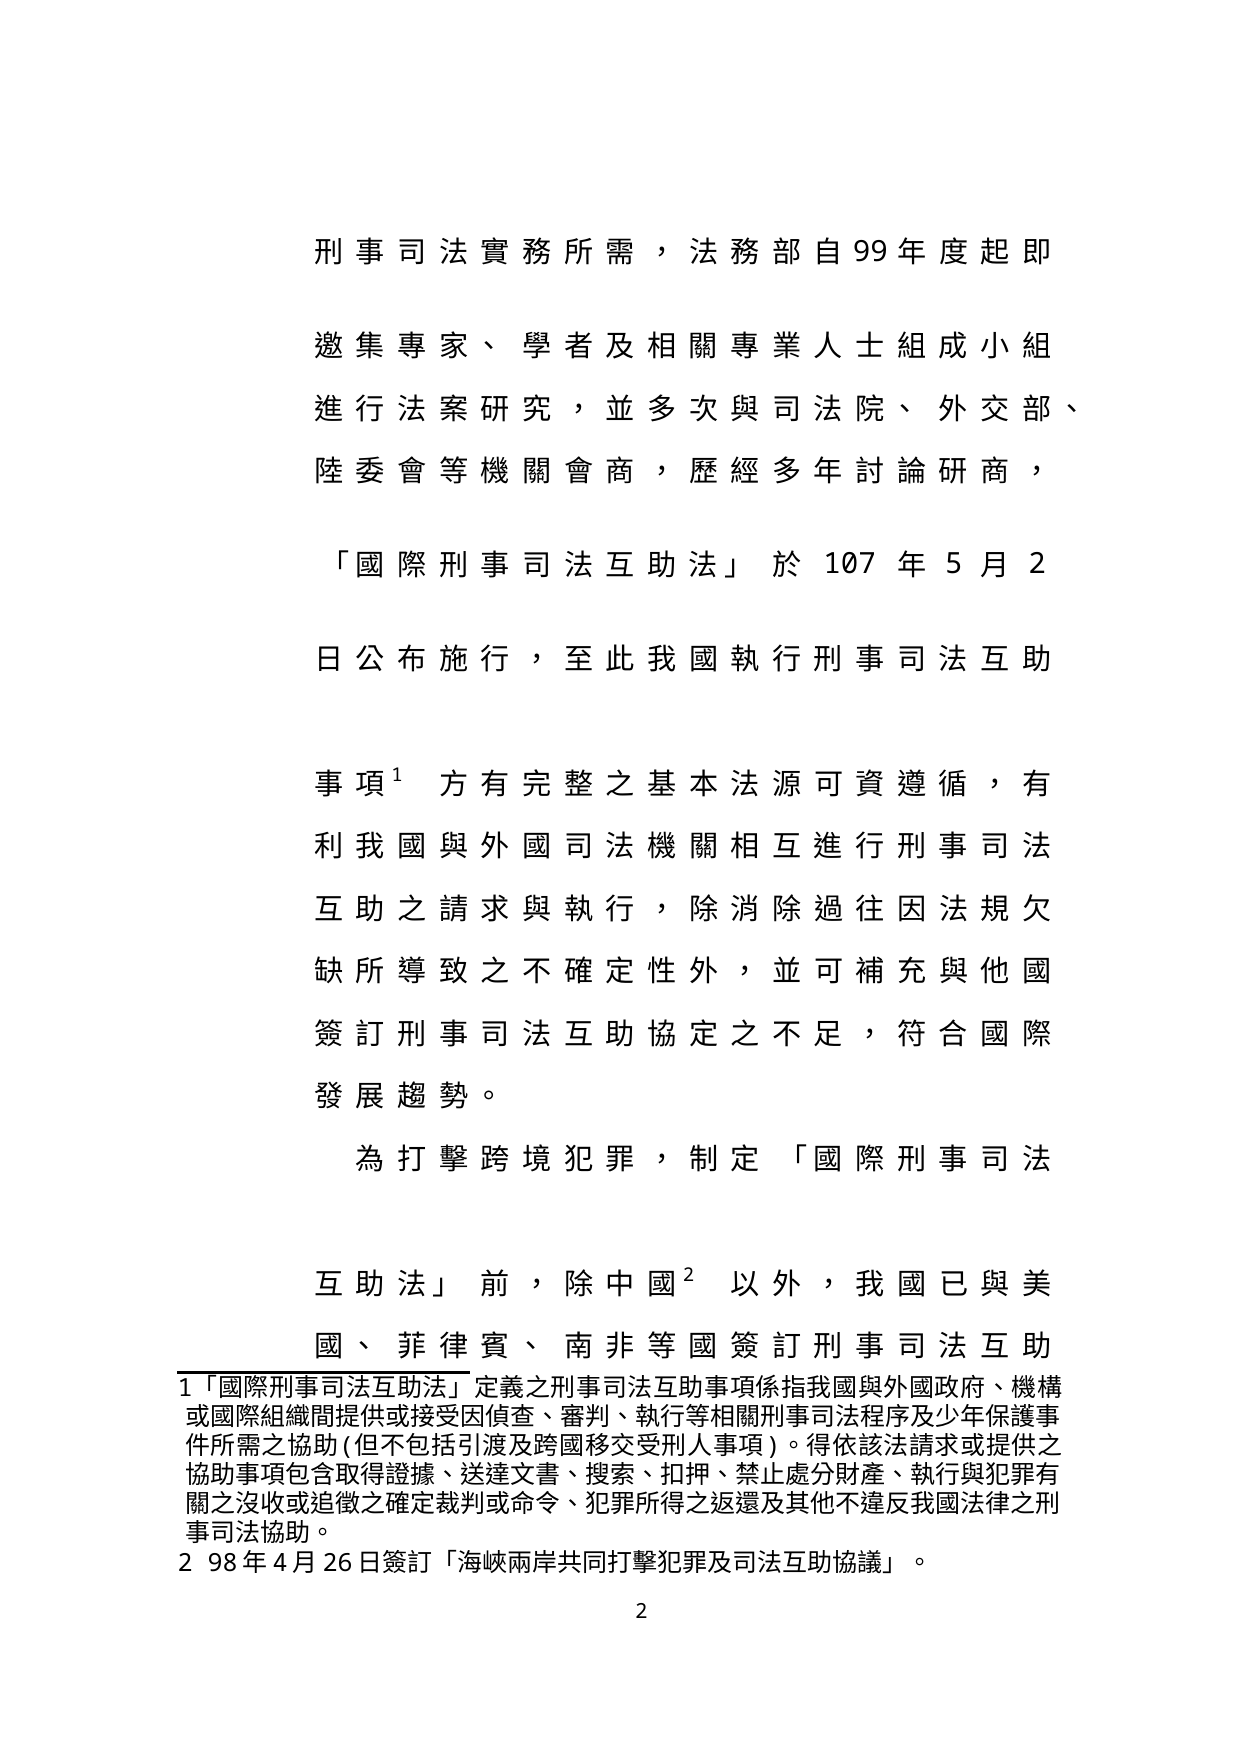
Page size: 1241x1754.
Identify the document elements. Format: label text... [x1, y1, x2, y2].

text 98年4月26日簽訂「海峽兩岸共同打擊犯罪及司法互助協議」。 [177, 1548, 1063, 1577]
text 鑒於跨國犯罪案件日益頻繁，考量國際刑事司法實務所需，法務部自99年度起即邀集專家、學者及相關專業人士組成小組進行法案研究，並多次與司法院、外交部、陸委會等機關會商，歷經多年討論研商，「國際刑事司法互助法」於107年5月2日公布施行，至此我國執行刑事司法互助事項方有完整之基本法源可資遵循，有利我國與外國司法機關相互進行刑事司法互助之請求與執行，除消除過往因法規欠缺所導致之不確定性外，並可補充與他國簽訂刑事司法互助協定之不足，符合國際發展趨勢。 [271, 177, 1058, 1115]
text 「國際刑事司法互助法」定義之刑事司法互助事項係指我國與外國政府、機構或國際組織間提供或接受因偵查、審判、執行等相關刑事司法程序及少年保護事件所需之協助(但不包括引渡及跨國移交受刑人事項)。得依該法請求或提供之協助事項包含取得證據、送達文書、搜索、扣押、禁止處分財產、執行與犯罪有關之沒收或追徵之確定裁判或命令、犯罪所得之返還及其他不違反我國法律之刑事司法協助。 [177, 1373, 1063, 1548]
text 為打擊跨境犯罪，制定「國際刑事司法互助法」前，除中國以外，我國已與美國、菲律賓、南非等國簽訂刑事司法互助 [271, 1115, 1058, 1365]
